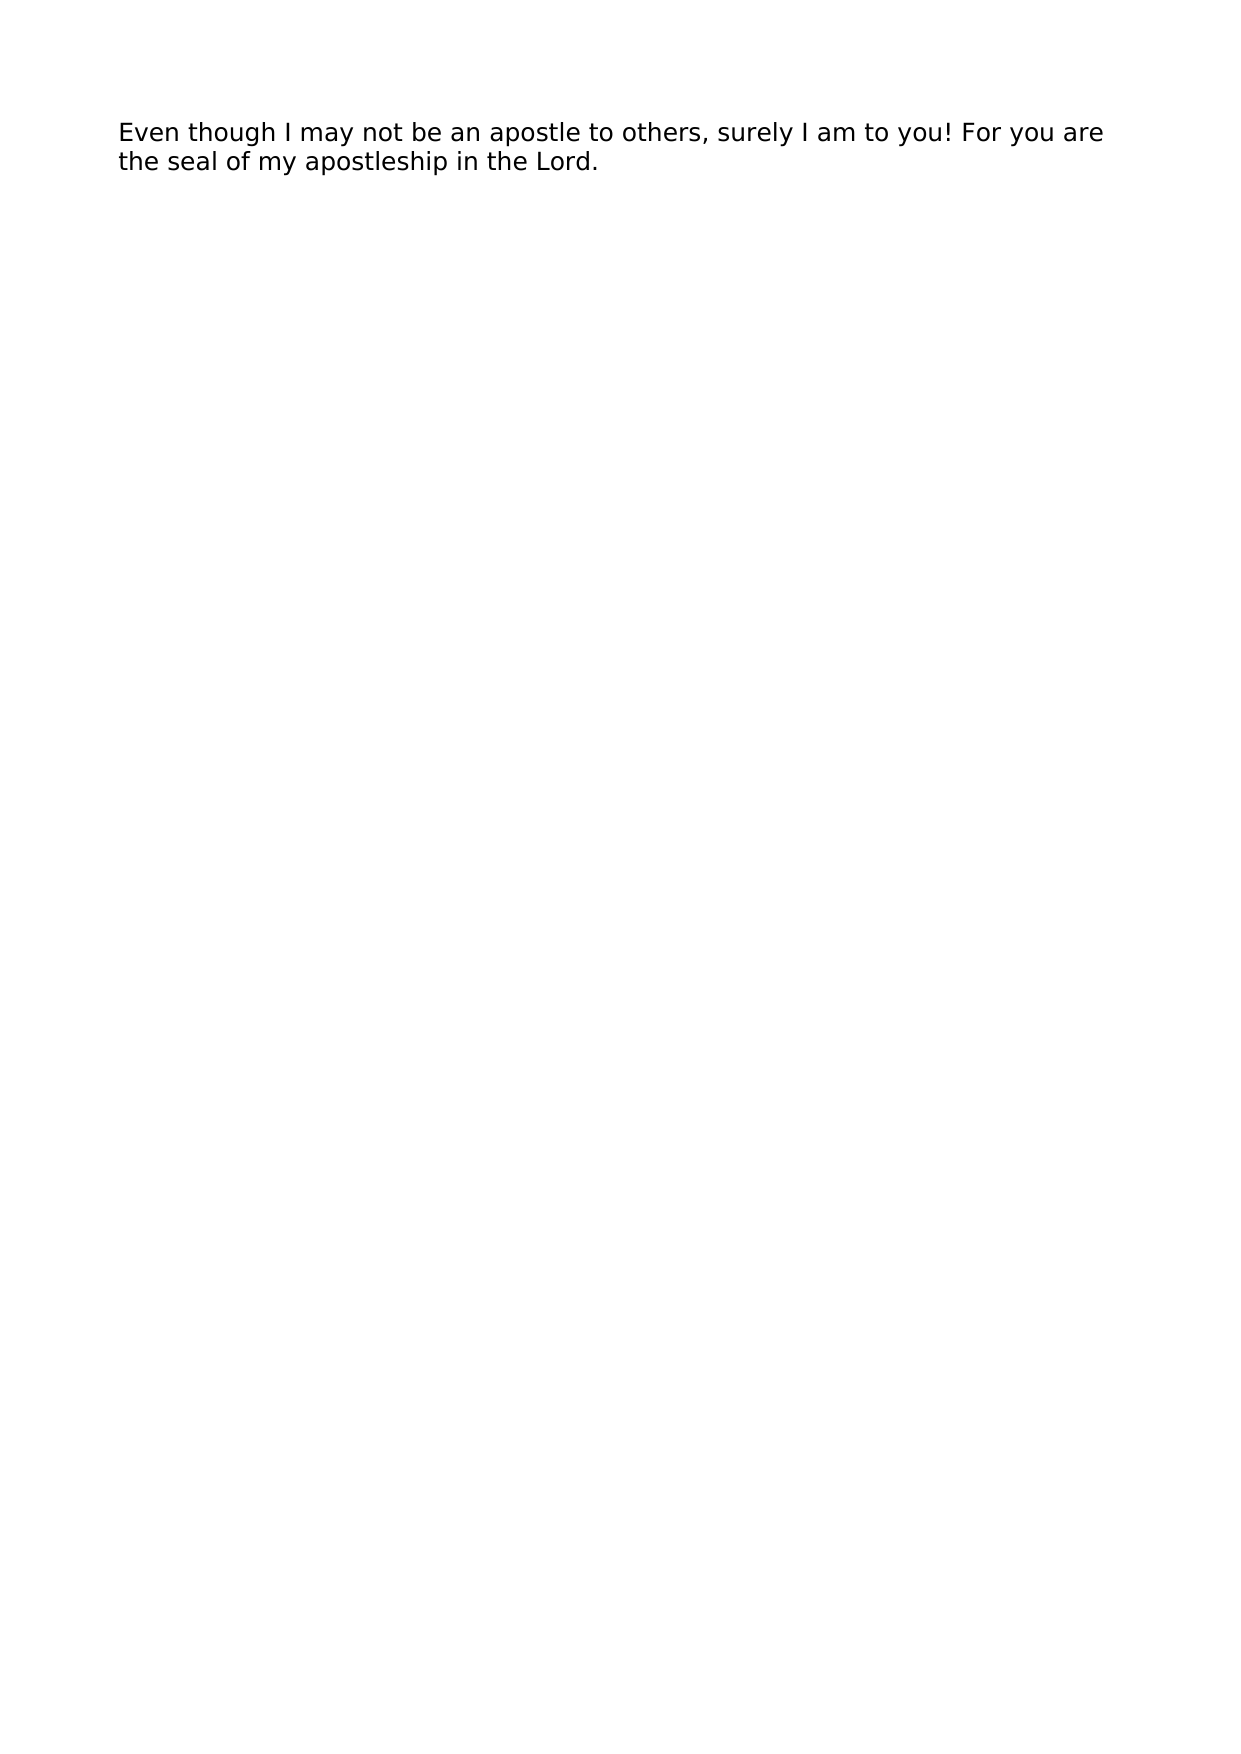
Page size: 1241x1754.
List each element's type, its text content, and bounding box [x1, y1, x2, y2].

text Even though I may not be an apostle to others, surely I am to you! For you are the seal of my apostleship in the Lord. [118, 118, 1122, 176]
